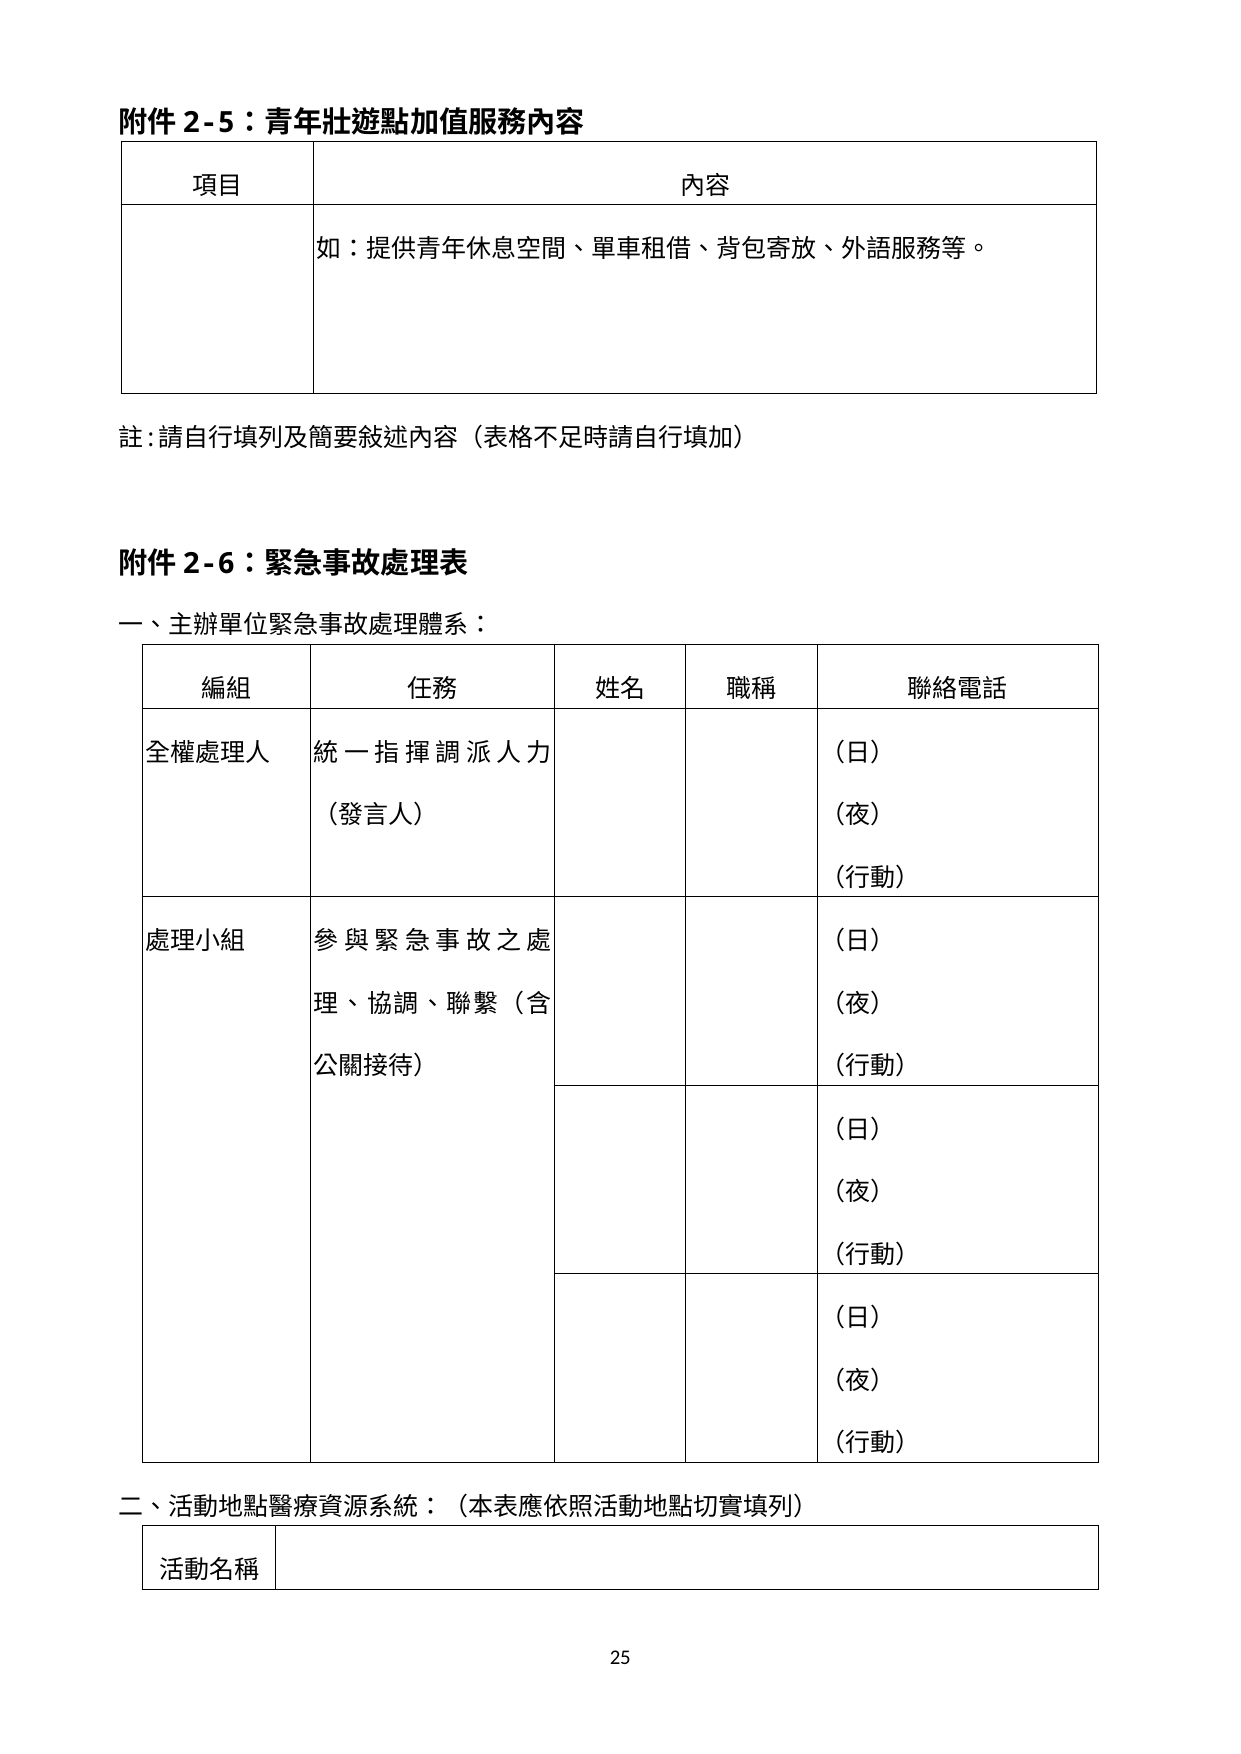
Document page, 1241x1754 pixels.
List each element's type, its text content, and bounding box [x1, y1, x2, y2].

text 二、活動地點醫療資源系統：（本表應依照活動地點切實填列） [118, 1463, 1122, 1525]
table_cell （日） （夜） （行動） [818, 1274, 1098, 1462]
table_cell [555, 1274, 685, 1462]
table_cell 如：提供青年休息空間、單車租借、背包寄放、外語服務等。 [314, 205, 1096, 393]
table_cell （日） （夜） （行動） [818, 1086, 1098, 1273]
table_header 內容 [314, 142, 1096, 204]
table_header 項目 [122, 142, 313, 204]
table_header 任務 [311, 645, 554, 707]
text 註:請自行填列及簡要敍述內容（表格不足時請自行填加） [118, 394, 1122, 456]
table_cell [122, 205, 313, 393]
table_cell [686, 897, 817, 1084]
table_cell [686, 1274, 817, 1462]
table_cell [555, 897, 685, 1084]
table_cell （日） （夜） （行動） [818, 897, 1098, 1084]
table_cell [686, 1086, 817, 1273]
text 附件2-5：青年壯遊點加值服務內容 [118, 78, 1122, 141]
text 一、主辦單位緊急事故處理體系： [118, 581, 1122, 644]
table_header 活動名稱 [143, 1526, 275, 1589]
table_cell 參與緊急事故之處理、協調、聯繫（含公關接待） [311, 897, 554, 1462]
table_cell 處理小組 [143, 897, 310, 1462]
table_header 聯絡電話 [818, 645, 1098, 707]
table_header [276, 1526, 1098, 1589]
table_cell 統一指揮調派人力（發言人） [311, 709, 554, 896]
table_header 職稱 [686, 645, 817, 707]
table_cell （日） （夜） （行動） [818, 709, 1098, 896]
table_header 姓名 [555, 645, 685, 707]
table_cell 全權處理人 [143, 709, 310, 896]
table_cell [686, 709, 817, 896]
table_header 編組 [143, 645, 310, 707]
table_cell [555, 1086, 685, 1273]
table_cell [555, 709, 685, 896]
text 附件2-6：緊急事故處理表 [118, 519, 1122, 581]
